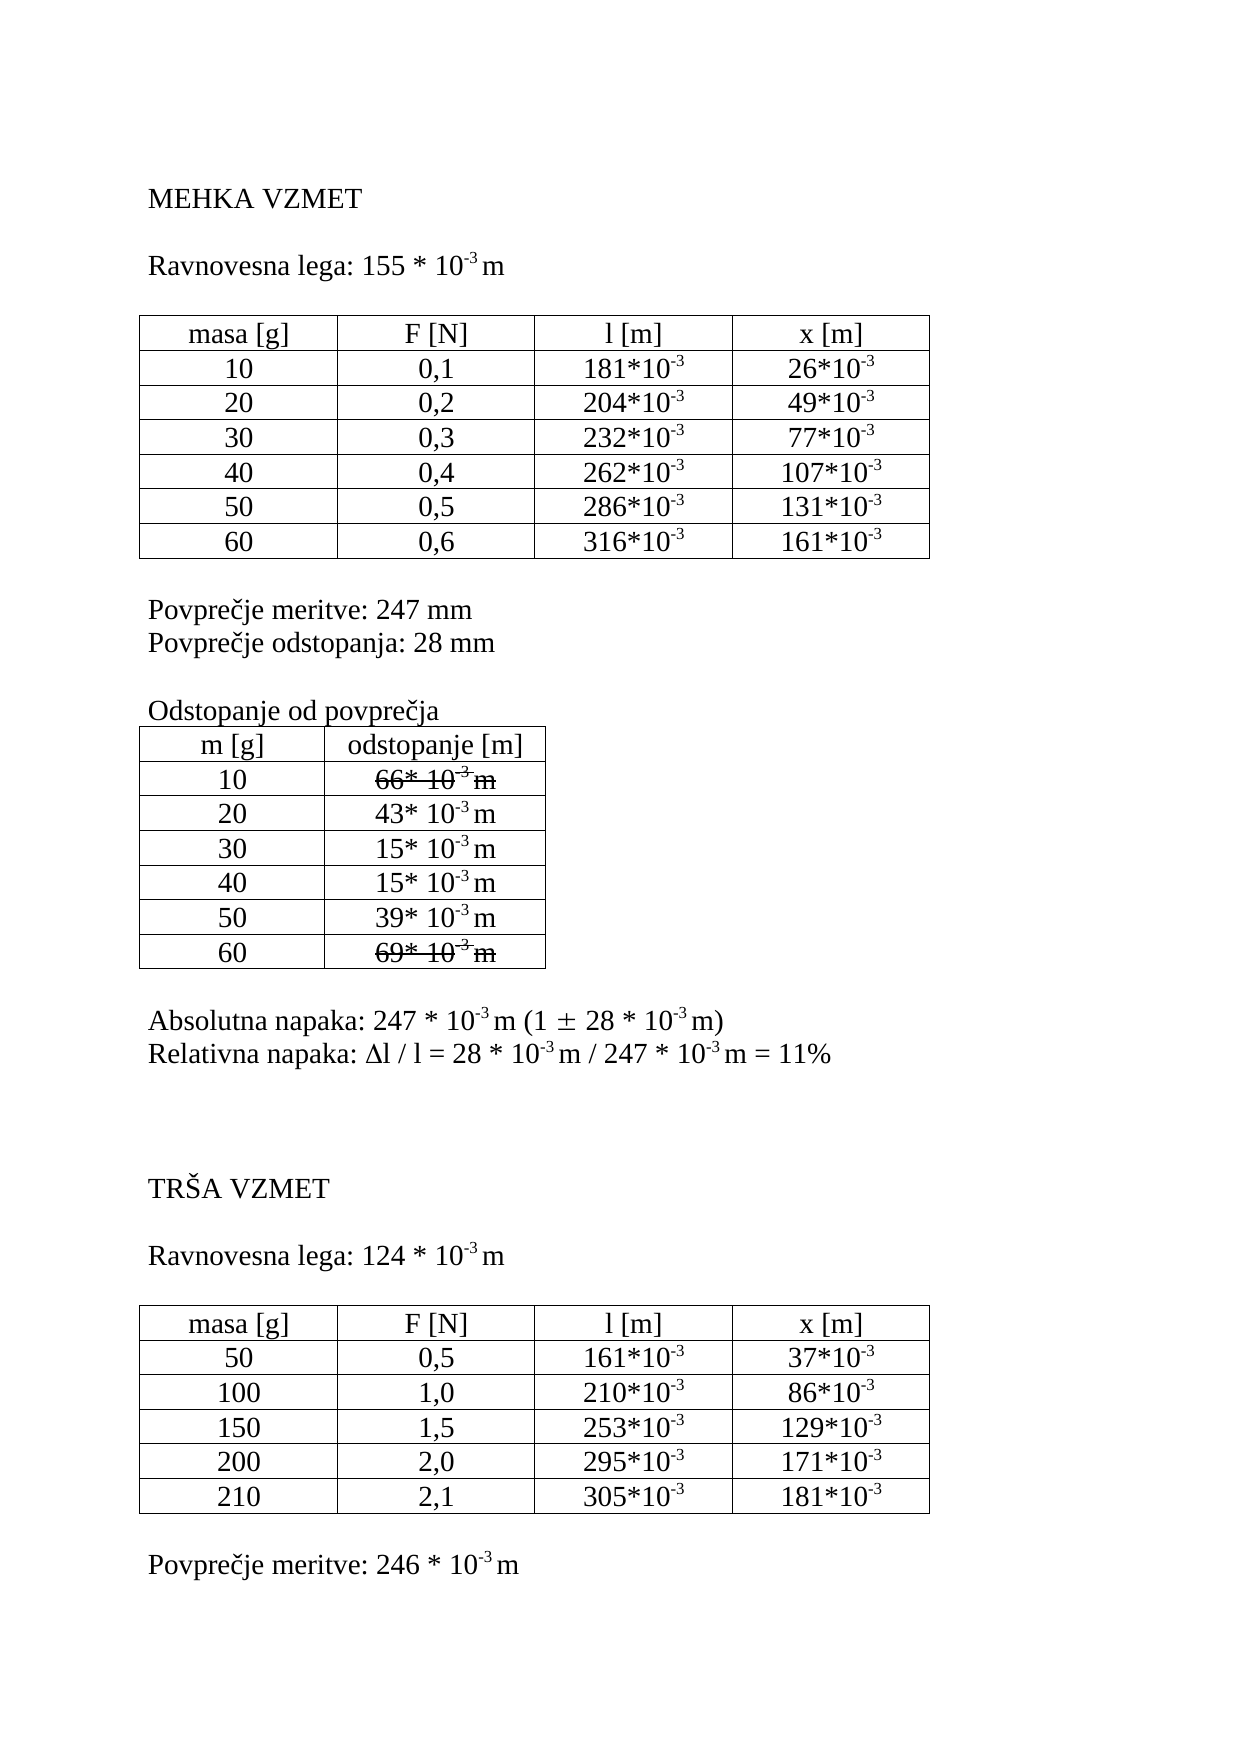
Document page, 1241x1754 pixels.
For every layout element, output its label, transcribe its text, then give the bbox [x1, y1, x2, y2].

table_header x [m] [733, 1306, 929, 1339]
table_cell 60 [140, 935, 324, 968]
table_header odstopanje [m] [325, 727, 545, 761]
table_cell 26*10-3 [733, 351, 929, 384]
table_cell 50 [140, 1341, 337, 1374]
table_header masa [g] [140, 1306, 337, 1339]
text Povprečje meritve: 247 mm [148, 592, 1093, 626]
table_cell 30 [140, 420, 337, 454]
table_cell 49*10-3 [733, 386, 929, 419]
text TRŠA VZMET [148, 1171, 1093, 1204]
table_header masa [g] [140, 316, 337, 350]
text Ravnovesna lega: 124 * 10-3 m [148, 1238, 1093, 1271]
table_cell 262*10-3 [535, 455, 732, 488]
table_cell 30 [140, 831, 324, 864]
table_cell 316*10-3 [535, 524, 732, 557]
table_cell 1,5 [338, 1410, 534, 1443]
table_cell 131*10-3 [733, 489, 929, 523]
table_cell 305*10-3 [535, 1479, 732, 1512]
table_header F [N] [338, 316, 534, 350]
table_cell 50 [140, 900, 324, 934]
table_cell 40 [140, 866, 324, 899]
table_cell 181*10-3 [733, 1479, 929, 1512]
table_cell 43* 10-3 m [325, 796, 545, 830]
table_cell 66* 10-3 m [325, 762, 545, 795]
text Povprečje meritve: 246 * 10-3 m [148, 1547, 1093, 1581]
table_cell 129*10-3 [733, 1410, 929, 1443]
table_cell 204*10-3 [535, 386, 732, 419]
table_cell 210 [140, 1479, 337, 1512]
table_header F [N] [338, 1306, 534, 1339]
table_cell 100 [140, 1375, 337, 1409]
table_header l [m] [535, 1306, 732, 1339]
table_cell 150 [140, 1410, 337, 1443]
text Ravnovesna lega: 155 * 10-3 m [148, 248, 1093, 282]
table_header m [g] [140, 727, 324, 761]
table_cell 37*10-3 [733, 1341, 929, 1374]
table_cell 0,5 [338, 489, 534, 523]
table_cell 253*10-3 [535, 1410, 732, 1443]
table_cell 0,6 [338, 524, 534, 557]
table_cell 161*10-3 [733, 524, 929, 557]
table_cell 15* 10-3 m [325, 831, 545, 864]
table_cell 0,5 [338, 1341, 534, 1374]
table_cell 2,1 [338, 1479, 534, 1512]
table_cell 181*10-3 [535, 351, 732, 384]
table_cell 286*10-3 [535, 489, 732, 523]
table_cell 0,1 [338, 351, 534, 384]
table_cell 39* 10-3 m [325, 900, 545, 934]
table_cell 50 [140, 489, 337, 523]
table_cell 295*10-3 [535, 1444, 732, 1478]
table_cell 77*10-3 [733, 420, 929, 454]
table_cell 15* 10-3 m [325, 866, 545, 899]
text Relativna napaka: l / l = 28 * 10-3 m / 247 * 10-3 m = 11% [148, 1036, 1093, 1070]
table_cell 0,4 [338, 455, 534, 488]
table_cell 40 [140, 455, 337, 488]
table_cell 60 [140, 524, 337, 557]
table_cell 107*10-3 [733, 455, 929, 488]
table_header x [m] [733, 316, 929, 350]
table_cell 10 [140, 762, 324, 795]
table_cell 161*10-3 [535, 1341, 732, 1374]
text Povprečje odstopanja: 28 mm [148, 626, 1093, 659]
table_cell 210*10-3 [535, 1375, 732, 1409]
table_cell 200 [140, 1444, 337, 1478]
table_cell 171*10-3 [733, 1444, 929, 1478]
table_cell 2,0 [338, 1444, 534, 1478]
table_cell 20 [140, 796, 324, 830]
table_header l [m] [535, 316, 732, 350]
text Absolutna napaka: 247 * 10-3 m (1  28 * 10-3 m) [148, 1003, 1093, 1036]
table_cell 10 [140, 351, 337, 384]
text MEHKA VZMET [148, 181, 1093, 215]
text Odstopanje od povprečja [148, 693, 1093, 726]
table_cell 0,2 [338, 386, 534, 419]
table_cell 69* 10-3 m [325, 935, 545, 968]
table_cell 20 [140, 386, 337, 419]
table_cell 232*10-3 [535, 420, 732, 454]
table_cell 0,3 [338, 420, 534, 454]
table_cell 86*10-3 [733, 1375, 929, 1409]
table_cell 1,0 [338, 1375, 534, 1409]
